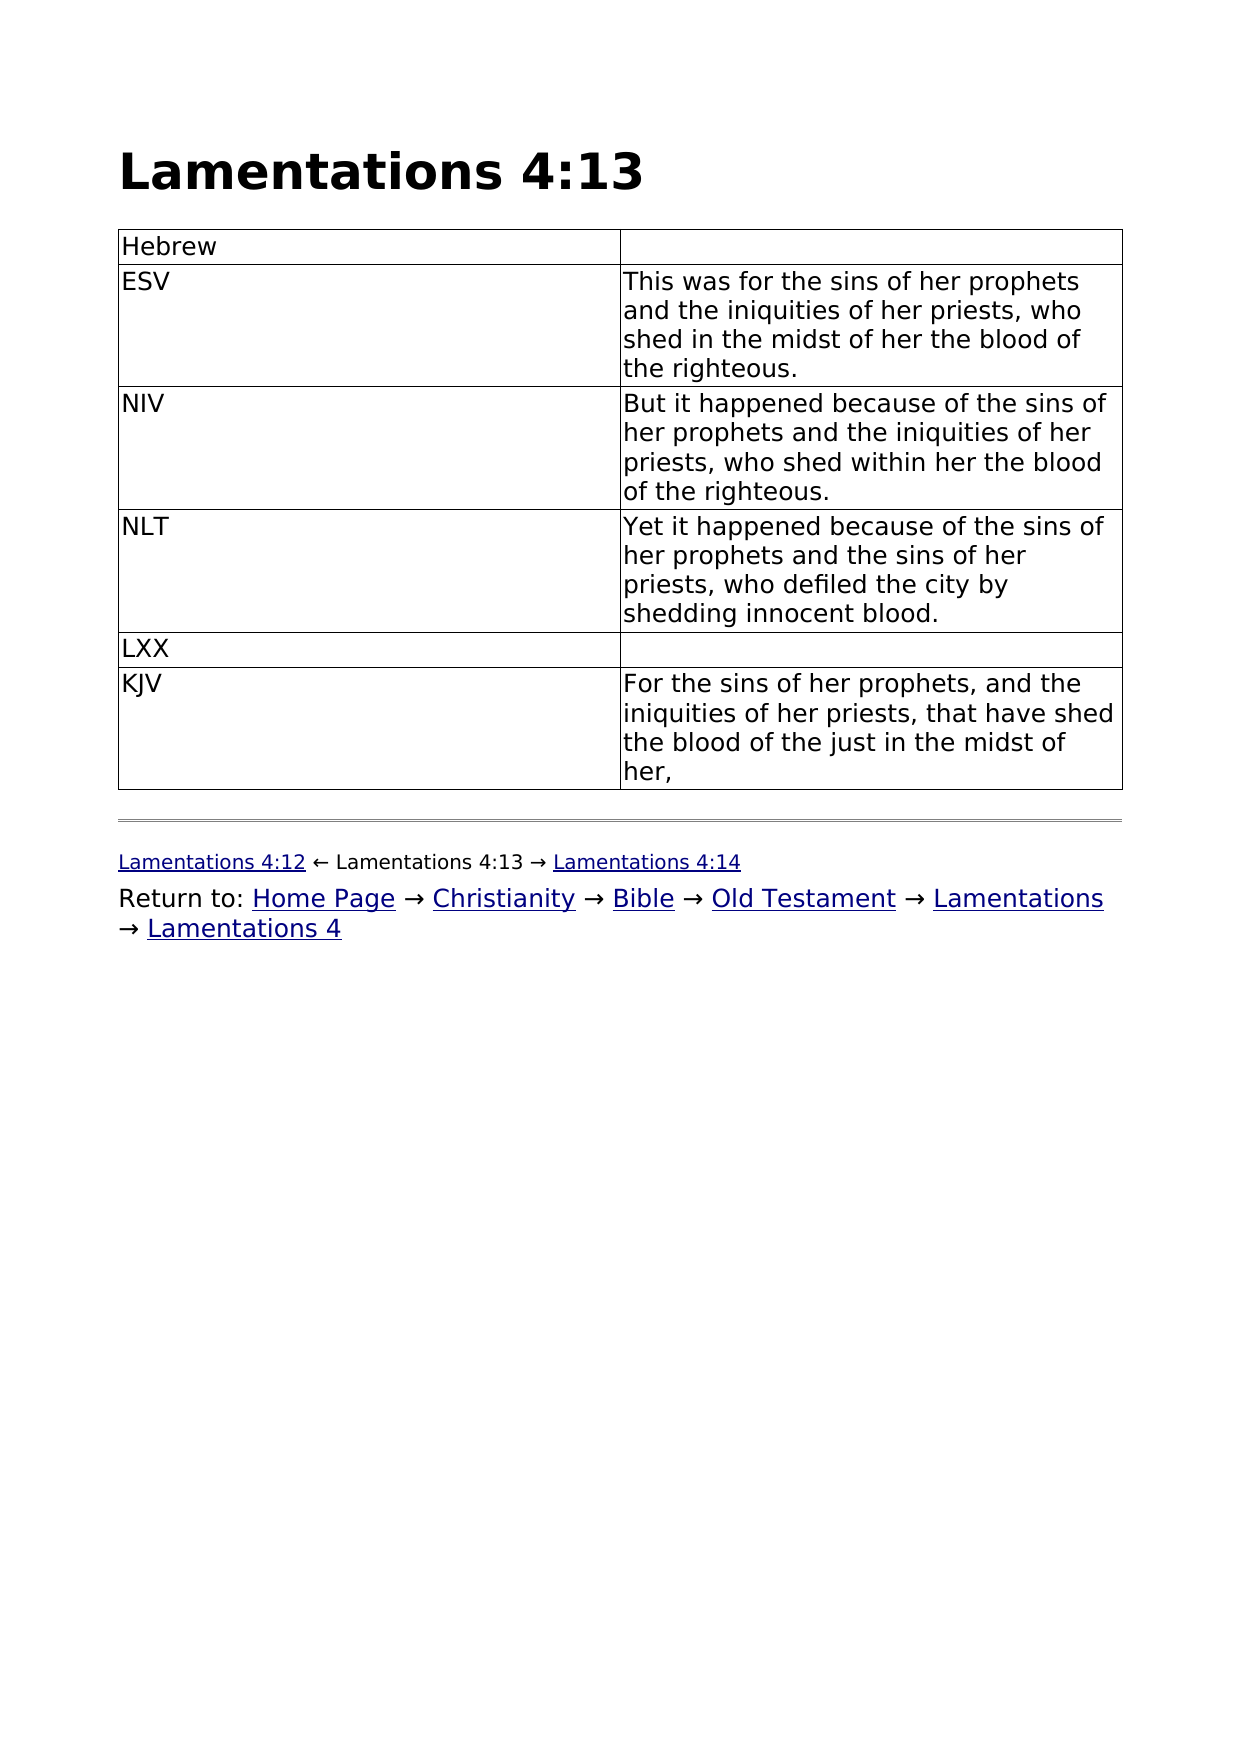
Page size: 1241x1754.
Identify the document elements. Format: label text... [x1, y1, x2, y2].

table_cell ESV [119, 265, 620, 386]
table_header Hebrew [119, 230, 620, 264]
table_cell But it happened because of the sins of her prophets and the iniquities of her priests, who shed within her the blood of the righteous. [621, 387, 1122, 509]
subtitle Lamentations 4:13 [118, 143, 1122, 201]
table_header [621, 230, 1122, 264]
table_cell NIV [119, 387, 620, 509]
text Return to: Home Page → Christianity → Bible → Old Testament → Lamentations → Lamentations 4 [118, 884, 1122, 943]
table_cell [621, 633, 1122, 667]
table_cell KJV [119, 668, 620, 789]
table_cell LXX [119, 633, 620, 667]
table_cell For the sins of her prophets, and the iniquities of her priests, that have shed the blood of the just in the midst of her, [621, 668, 1122, 789]
table_cell Yet it happened because of the sins of her prophets and the sins of her priests, who defiled the city by shedding innocent blood. [621, 510, 1122, 632]
table_cell This was for the sins of her prophets and the iniquities of her priests, who shed in the midst of her the blood of the righteous. [621, 265, 1122, 386]
text Lamentations 4:12 ← Lamentations 4:13 → Lamentations 4:14 [118, 851, 1122, 884]
table_cell NLT [119, 510, 620, 632]
